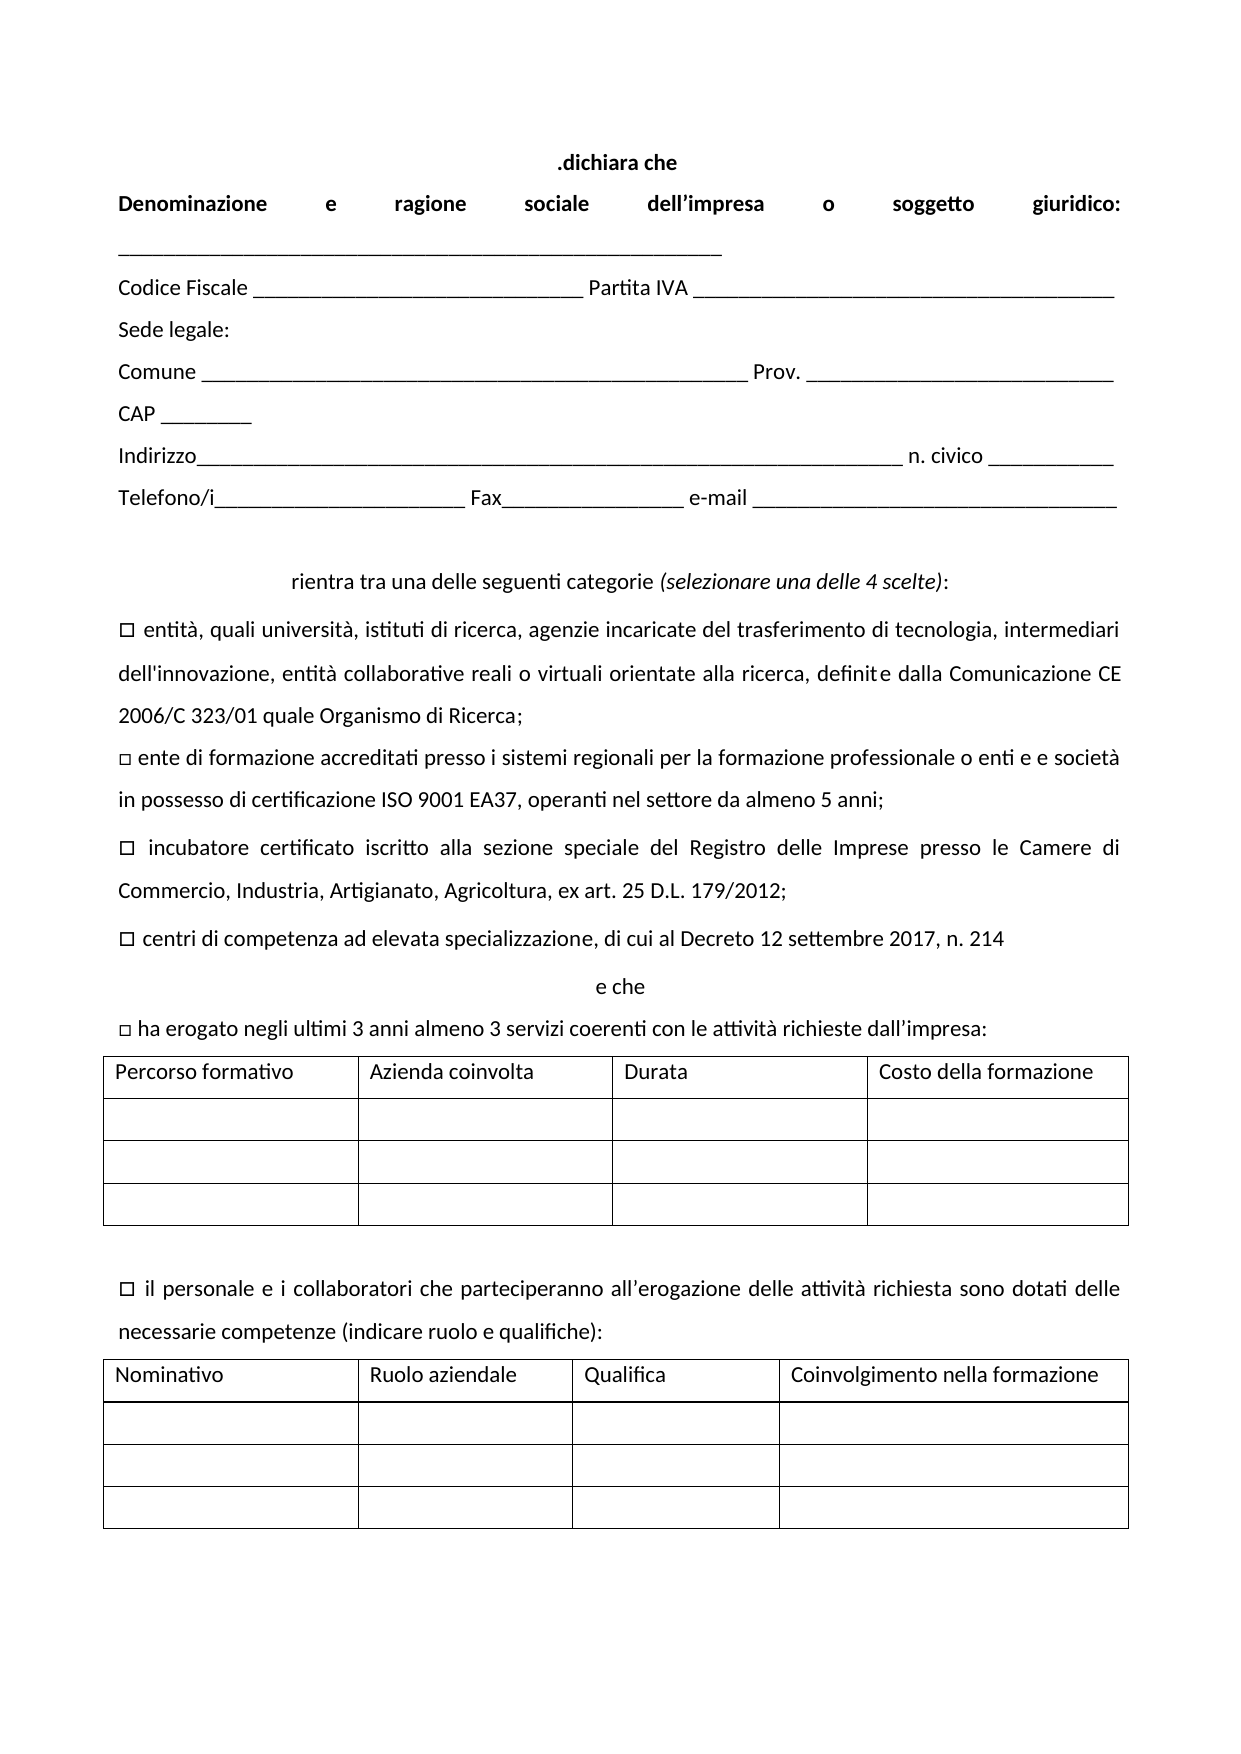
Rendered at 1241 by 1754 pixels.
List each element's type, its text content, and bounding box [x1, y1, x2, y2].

table_cell [780, 1403, 1128, 1443]
text □ il personale e i collaboratori che parteciperanno all’erogazione delle attività richiesta sono dotati delle necessarie competenze (indicare ruolo e qualifiche): [118, 1268, 1122, 1345]
table_cell [104, 1445, 358, 1486]
table_cell [573, 1403, 779, 1443]
text Indirizzo______________________________________________________________ n. civico ___________ [118, 441, 1122, 469]
table_header Qualifica [573, 1360, 779, 1401]
table_cell [359, 1403, 572, 1443]
text Codice Fiscale _____________________________ Partita IVA _____________________________________ [118, 273, 1122, 302]
table_cell [359, 1141, 612, 1182]
text □ incubatore certificato iscritto alla sezione speciale del Registro delle Imprese presso le Camere di Commercio, Industria, Artigianato, Agricoltura, ex art. 25 D.L. 179/2012; [118, 827, 1122, 904]
text □ entità, quali università, istituti di ricerca, agenzie incaricate del trasferimento di tecnologia, intermediari dell'innovazione, entità collaborative reali o virtuali orientate alla ricerca, definite dalla Comunicazione CE 2006/C 323/01 quale Organismo di Ricerca; [118, 609, 1122, 729]
table_cell [868, 1141, 1128, 1182]
table_cell [613, 1184, 867, 1224]
table_header Percorso formativo [104, 1057, 358, 1098]
text Denominazione e ragione sociale dell’impresa o soggetto giuridico: _____________________________________________________ [118, 189, 1122, 259]
text Comune ________________________________________________ Prov. ___________________________ [118, 357, 1122, 386]
table_cell [104, 1403, 358, 1443]
table_cell [613, 1099, 867, 1140]
table_cell [573, 1445, 779, 1486]
text □ centri di competenza ad elevata specializzazione, di cui al Decreto 12 settembre 2017, n. 214 [118, 918, 1122, 954]
text CAP ________ [118, 399, 1122, 427]
table_header Costo della formazione [868, 1057, 1128, 1098]
text Sede legale: [118, 316, 1122, 343]
text □ ha erogato negli ultimi 3 anni almeno 3 servizi coerenti con le attività richieste dall’impresa: [118, 1014, 1122, 1042]
table_cell [359, 1184, 612, 1224]
table_cell [868, 1099, 1128, 1140]
table_cell [104, 1184, 358, 1224]
table_cell [104, 1141, 358, 1182]
table_header Azienda coinvolta [359, 1057, 612, 1098]
table_cell [104, 1099, 358, 1140]
text rientra tra una delle seguenti categorie (selezionare una delle 4 scelte): [118, 567, 1122, 595]
table_cell [359, 1487, 572, 1528]
table_cell [359, 1099, 612, 1140]
table_cell [868, 1184, 1128, 1224]
text e che [118, 972, 1122, 1000]
subtitle dichiara che [118, 148, 1122, 176]
table_cell [359, 1445, 572, 1486]
table_header Coinvolgimento nella formazione [780, 1360, 1128, 1401]
table_cell [104, 1487, 358, 1528]
table_header Durata [613, 1057, 867, 1098]
table_cell [780, 1487, 1128, 1528]
table_cell [573, 1487, 779, 1528]
text Telefono/i______________________ Fax________________ e-mail ________________________________ [118, 483, 1122, 511]
table_cell [613, 1141, 867, 1182]
table_header Ruolo aziendale [359, 1360, 572, 1401]
table_header Nominativo [104, 1360, 358, 1401]
text □ ente di formazione accreditati presso i sistemi regionali per la formazione professionale o enti e e società in possesso di certificazione ISO 9001 EA37, operanti nel settore da almeno 5 anni; [118, 743, 1122, 813]
table_cell [780, 1445, 1128, 1486]
